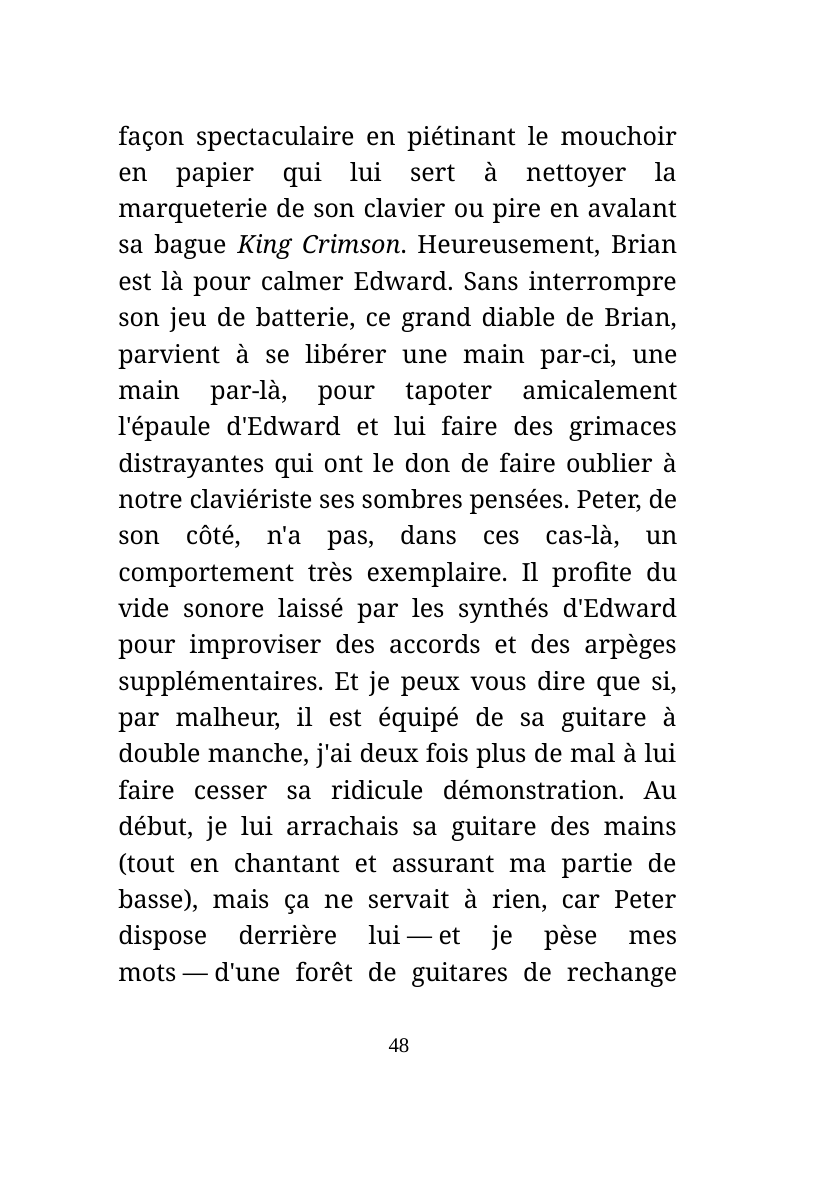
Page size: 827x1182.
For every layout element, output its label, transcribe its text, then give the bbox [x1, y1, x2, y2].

text façon spectaculaire en piétinant le mouchoir en papier qui lui sert à nettoyer la marqueterie de son clavier ou pire en avalant sa bague King Crimson. Heureusement, Brian est là pour calmer Edward. Sans interrompre son jeu de batterie, ce grand diable de Brian, parvient à se libérer une main par‑ci, une main par‑là, pour tapoter amicalement l'épaule d'Edward et lui faire des grimaces distrayantes qui ont le don de faire oublier à notre claviériste ses sombres pensées. Peter, de son côté, n'a pas, dans ces cas‑là, un comportement très exemplaire. Il profite du vide sonore laissé par les synthés d'Edward pour improviser des accords et des arpèges supplémentaires. Et je peux vous dire que si, par malheur, il est équipé de sa guitare à double manche, j'ai deux fois plus de mal à lui faire cesser sa ridicule démonstration. Au début, je lui arrachais sa guitare des mains (tout en chantant et assurant ma partie de basse), mais ça ne servait à rien, car Peter dispose derrière lui — et je pèse mes mots — d'une forêt de guitares de rechange [118, 118, 677, 988]
